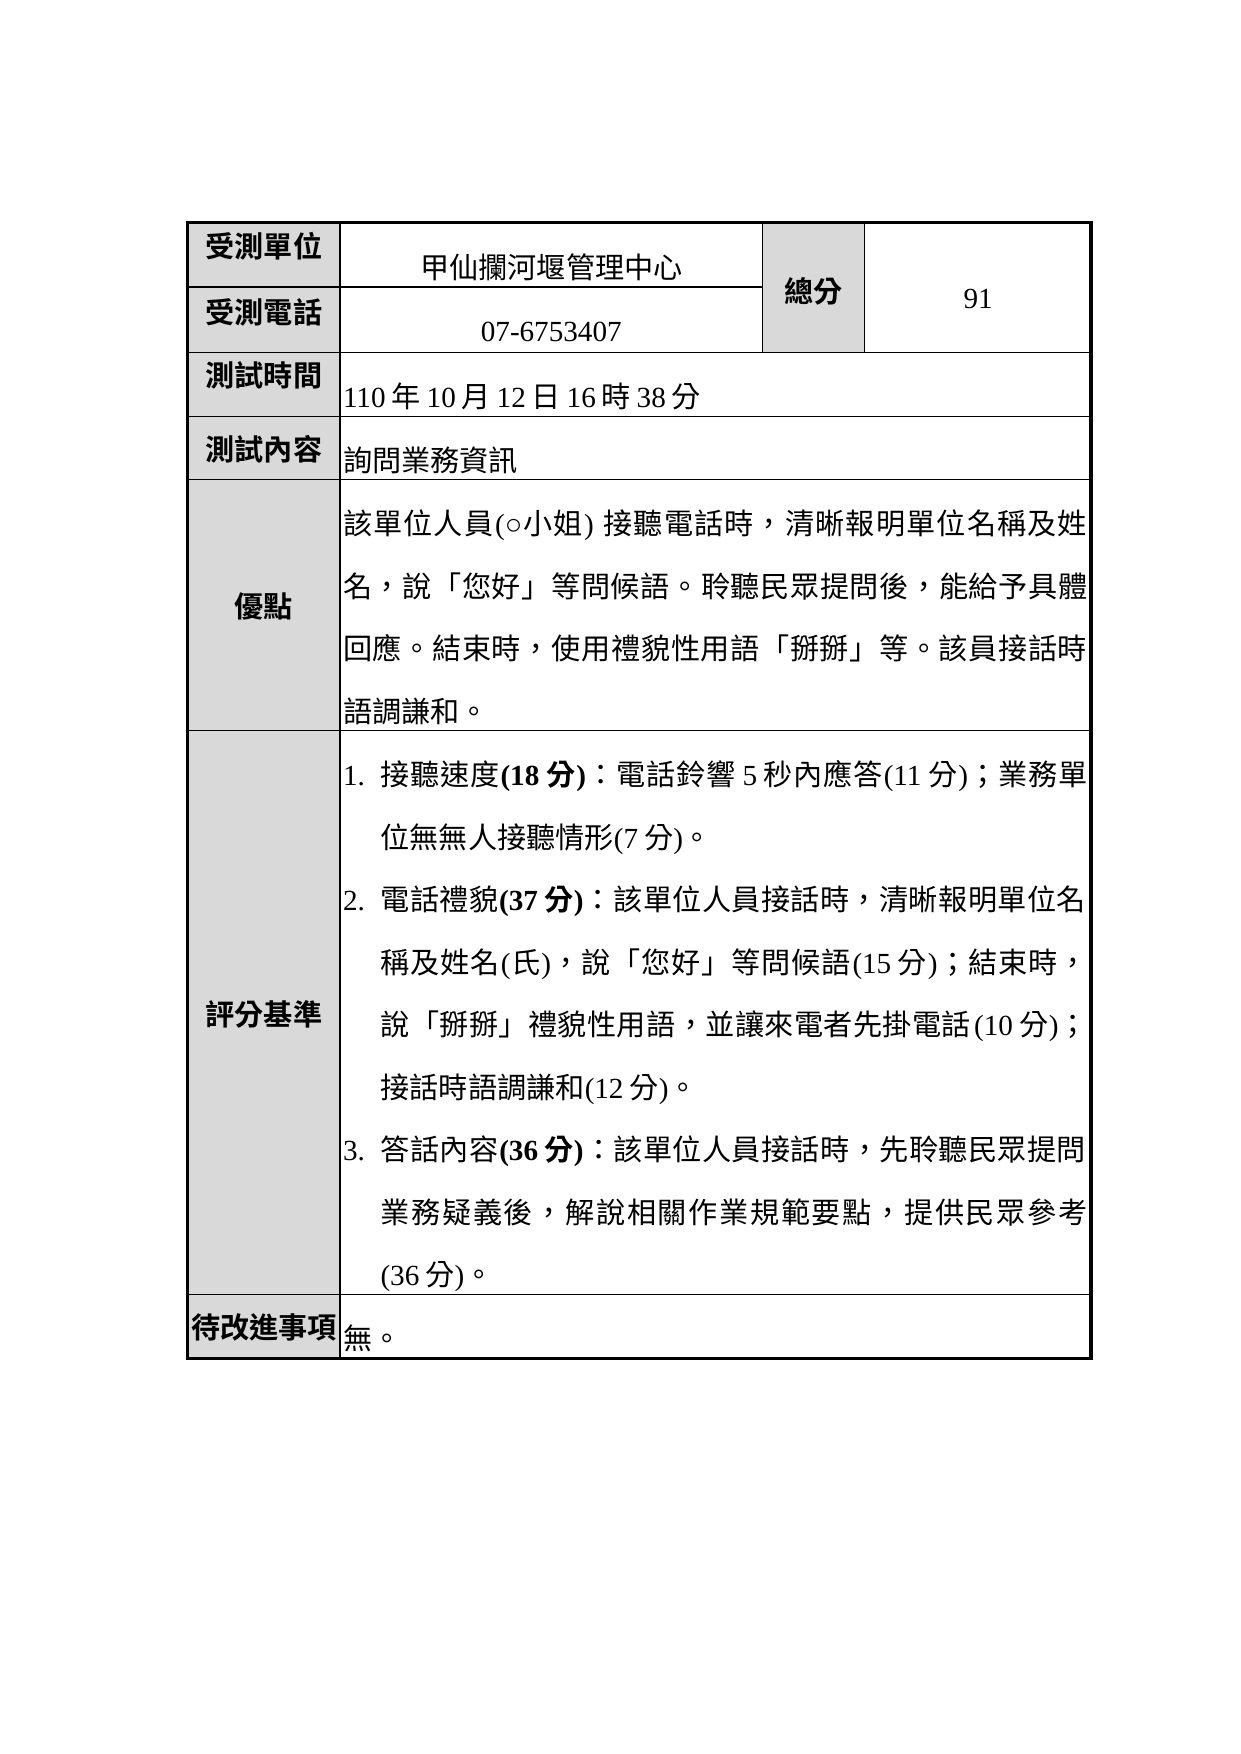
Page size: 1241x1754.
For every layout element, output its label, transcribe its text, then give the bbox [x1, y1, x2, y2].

table_header 總分 [763, 224, 864, 352]
table_cell 優點 [189, 480, 339, 730]
table_cell 接聽速度(18分)：電話鈴響5秒內應答(11分)；業務單位無無人接聽情形(7分)。 電話禮貌(37分)：該單位人員接話時，清晰報明單位名稱及姓名(氏)，說「您好」等問候語(15分)；結束時，說「掰掰」禮貌性用語，並讓來電者先掛電話(10分)；接話時語調謙和(12分)。 答話內容(36分)：該單位人員接話時，先聆聽民眾提問業務疑義後，解說相關作業規範要點，提供民眾參考(36分)。 [341, 731, 1089, 1294]
table_cell 測試時間 [189, 353, 339, 416]
table_cell 詢問業務資訊 [341, 417, 1089, 479]
table_header 91 [865, 224, 1089, 352]
table_cell 07-6753407 [341, 288, 762, 352]
table_header 受測單位 [189, 224, 339, 286]
table_cell 待改進事項 [189, 1295, 339, 1357]
table_cell 測試內容 [189, 417, 339, 479]
table_cell 該單位人員(○小姐) 接聽電話時，清晰報明單位名稱及姓名，說「您好」等問候語。聆聽民眾提問後，能給予具體回應。結束時，使用禮貌性用語「掰掰」等。該員接話時語調謙和。 [341, 480, 1089, 730]
table_cell 110年10月12日16時38分 [341, 353, 1089, 416]
table_cell 無。 [341, 1295, 1089, 1357]
table_cell 受測電話 [189, 288, 339, 352]
table_cell 評分基準 [189, 731, 339, 1294]
table_header 甲仙攔河堰管理中心 [341, 224, 762, 286]
